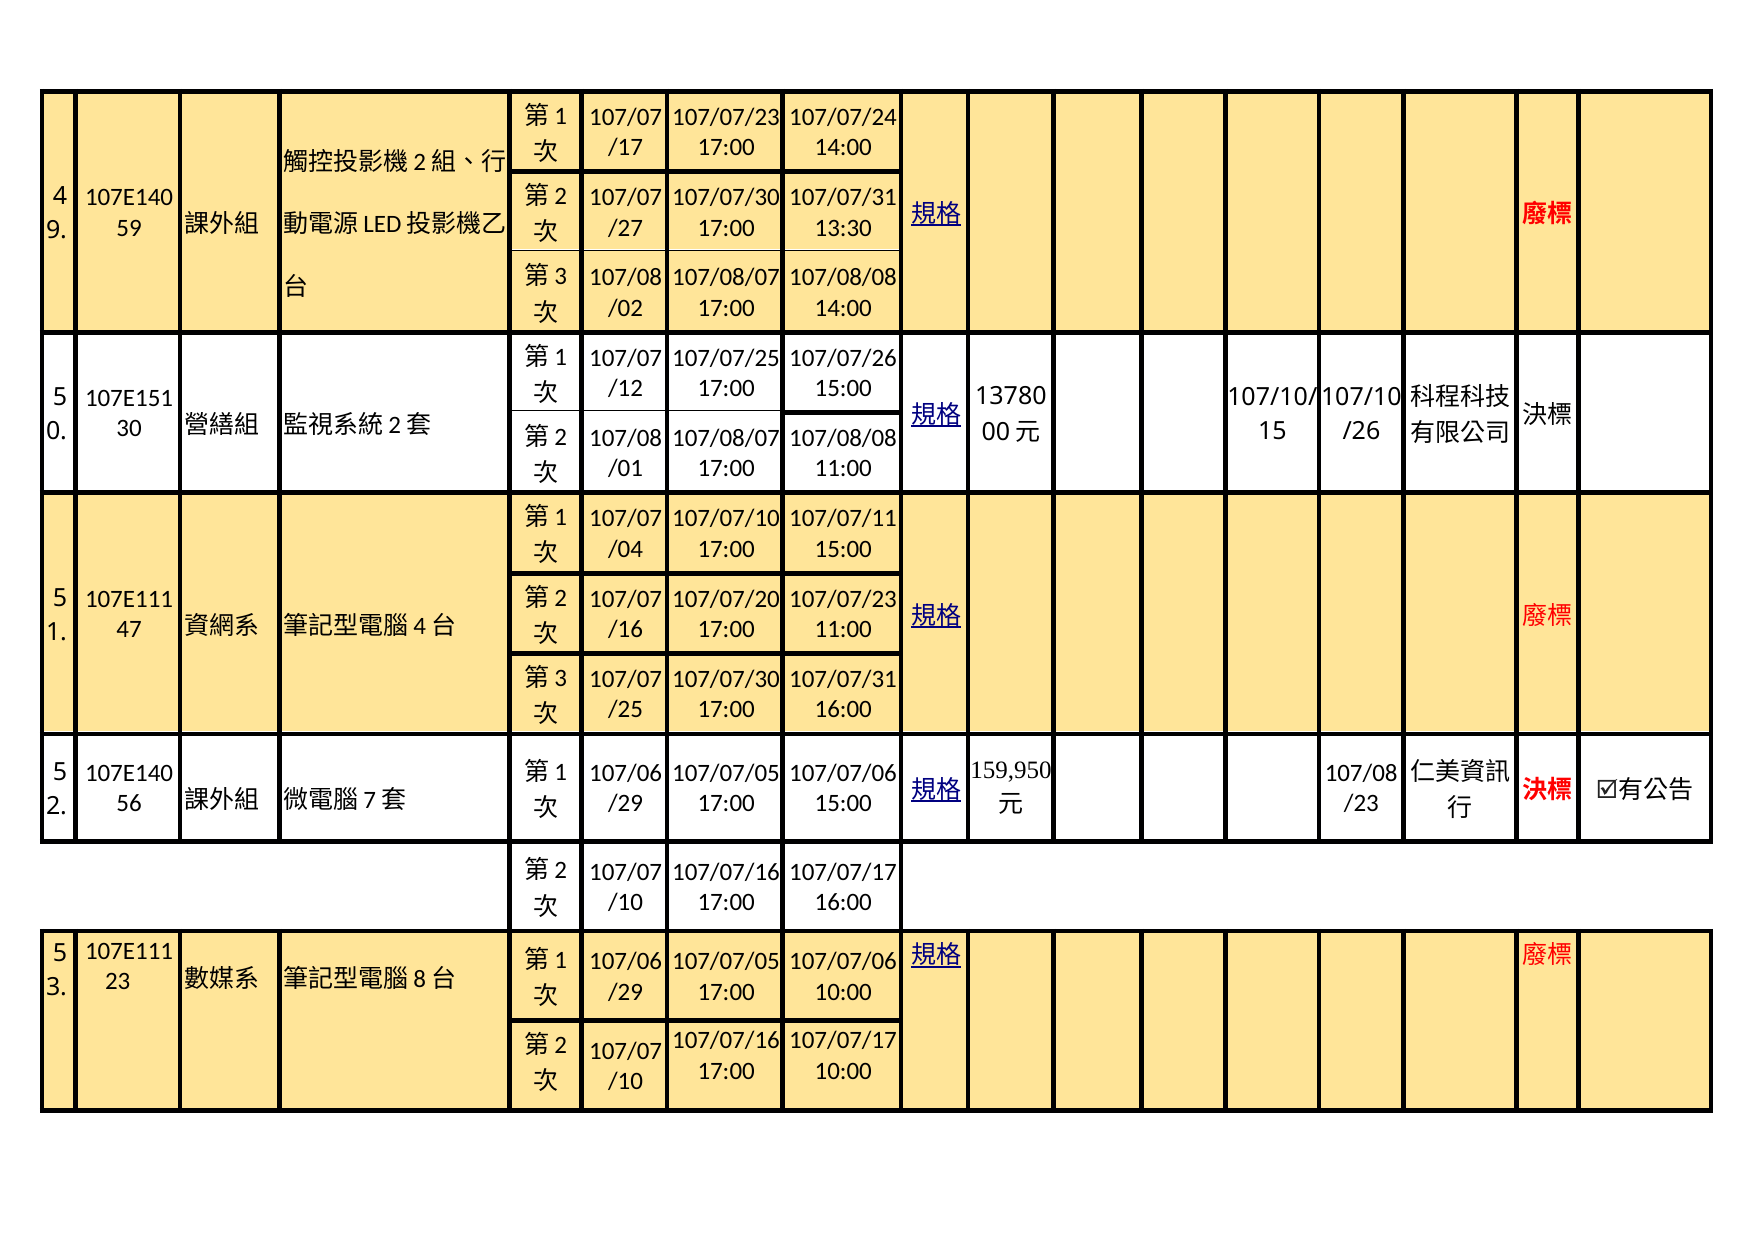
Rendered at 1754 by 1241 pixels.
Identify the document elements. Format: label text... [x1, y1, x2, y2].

table_cell 第1次 [512, 335, 579, 410]
table_cell 筆記型電腦8台 [282, 933, 507, 1108]
table_cell 107E14056 [78, 736, 178, 839]
table_cell [1581, 94, 1709, 330]
table_cell 資網系 [182, 495, 277, 731]
table_cell [1144, 94, 1223, 330]
table_cell [1144, 933, 1223, 1108]
table_cell 107E15130 [78, 335, 178, 490]
table_cell 課外組 [182, 736, 277, 839]
table_cell 107/07/23 17:00 [669, 94, 780, 169]
table_cell [1228, 933, 1317, 1108]
table_cell 107E11123 [78, 933, 178, 1108]
table_cell 107/08/23 [1321, 736, 1401, 839]
table_cell [44, 933, 73, 1108]
table_cell 第2次 [512, 411, 579, 490]
table_cell 107E14059 [78, 94, 178, 330]
table_cell [1581, 933, 1709, 1108]
table_cell 107/08/02 [584, 251, 665, 330]
table_cell [1056, 335, 1139, 490]
table_cell 107/08/07 17:00 [669, 411, 780, 490]
table_cell 107/06/29 [584, 933, 665, 1018]
table_cell [1406, 495, 1514, 731]
table_cell [1581, 495, 1709, 731]
table_cell 107/07/10 [584, 844, 665, 929]
table_cell 規格 [903, 933, 966, 1108]
table_cell 規格 [903, 736, 966, 839]
table_cell [44, 335, 73, 490]
table_cell 課外組 [182, 94, 277, 330]
table_cell 第2次 [512, 844, 579, 929]
table_cell 規格 [903, 495, 966, 731]
table_cell 廢標 [1519, 495, 1576, 731]
table_cell 107/07/20 17:00 [669, 576, 780, 651]
table_cell 第2次 [512, 1023, 579, 1108]
table_cell 107/07/12 [584, 335, 665, 410]
table_cell [44, 736, 73, 839]
table_cell 107/07/06 15:00 [785, 736, 899, 839]
table_cell [1056, 495, 1139, 731]
table_cell 107/07/17 [584, 94, 665, 169]
table_cell 107/07/11 15:00 [785, 495, 899, 571]
table_cell 107/07/16 17:00 [669, 1023, 780, 1108]
table_cell 107/07/30 17:00 [669, 174, 780, 249]
table_cell 監視系統2套 [282, 335, 507, 490]
table_cell [44, 495, 73, 731]
table_cell 決標 [1519, 736, 1576, 839]
table_cell [1581, 335, 1709, 490]
table_cell [1228, 736, 1317, 839]
table_cell [1406, 94, 1514, 330]
table_cell 第2次 [512, 174, 579, 249]
table_cell [1406, 933, 1514, 1108]
table_cell 107/07/16 [584, 576, 665, 651]
table_cell 仁美資訊行 [1406, 736, 1514, 839]
table_cell 第1次 [512, 933, 579, 1018]
table_cell 107/08/08 14:00 [785, 251, 899, 330]
table_cell [970, 495, 1051, 731]
table_cell [970, 933, 1051, 1108]
table_cell [1321, 933, 1401, 1108]
table_cell 筆記型電腦4台 [282, 495, 507, 731]
table_cell 107/07/24 14:00 [785, 94, 899, 169]
table_cell [1056, 94, 1139, 330]
table_cell [1056, 933, 1139, 1108]
table_cell 決標 [1519, 335, 1576, 490]
table_cell [1228, 94, 1317, 330]
table_cell 107/10/15 [1228, 335, 1317, 490]
table_cell 107/07/17 16:00 [785, 844, 899, 929]
table_cell 有公告 [1581, 736, 1709, 839]
table_cell 107/07/25 17:00 [669, 335, 780, 410]
table_cell 159,950 元 [970, 736, 1051, 839]
table_cell 107/07/04 [584, 495, 665, 571]
table_cell 規格 [903, 94, 966, 330]
table_cell 107/08/07 17:00 [669, 251, 780, 330]
table_cell [1144, 495, 1223, 731]
table_cell 營繕組 [182, 335, 277, 490]
table_cell [1321, 94, 1401, 330]
table_cell 廢標 [1519, 933, 1576, 1108]
table_cell 第1次 [512, 736, 579, 839]
table_cell 107/10/26 [1321, 335, 1401, 490]
table_cell 107/08/01 [584, 411, 665, 490]
table_cell 107/07/27 [584, 174, 665, 249]
table_cell [1144, 736, 1223, 839]
table_cell [1321, 495, 1401, 731]
table_cell 107/06/29 [584, 736, 665, 839]
table_cell [1144, 335, 1223, 490]
table_cell 107/07/17 10:00 [785, 1023, 899, 1108]
table_cell 第2次 [512, 576, 579, 651]
table_cell 107E11147 [78, 495, 178, 731]
table_cell 第3次 [512, 656, 579, 731]
table_cell 第1次 [512, 94, 579, 169]
table_cell [1056, 736, 1139, 839]
table_cell [1228, 495, 1317, 731]
table_cell 第3次 [512, 251, 579, 330]
table_cell 107/07/05 17:00 [669, 933, 780, 1018]
table_cell 107/07/31 13:30 [785, 174, 899, 249]
table_cell 數媒系 [182, 933, 277, 1108]
table_cell 廢標 [1519, 94, 1576, 330]
table_cell 107/07/23 11:00 [785, 576, 899, 651]
table_cell 第1次 [512, 495, 579, 571]
table_cell 觸控投影機2組、行動電源LED投影機乙台 [282, 94, 507, 330]
table_cell 107/07/05 17:00 [669, 736, 780, 839]
table_cell 107/07/10 17:00 [669, 495, 780, 571]
table_cell 107/07/31 16:00 [785, 656, 899, 731]
table_cell 107/07/26 15:00 [785, 335, 899, 410]
table_cell 107/08/08 11:00 [785, 415, 899, 490]
table_cell 1378000元 [970, 335, 1051, 490]
table_cell 微電腦7套 [282, 736, 507, 839]
table_cell 107/07/16 17:00 [669, 844, 780, 929]
table_cell 107/07/25 [584, 656, 665, 731]
table_cell 科程科技有限公司 [1406, 335, 1514, 490]
table_cell 107/07/06 10:00 [785, 933, 899, 1018]
table_cell 107/07/30 17:00 [669, 656, 780, 731]
table_cell [44, 94, 73, 330]
table_cell 107/07/10 [584, 1023, 665, 1108]
table_cell 規格 [903, 335, 966, 490]
table_cell [970, 94, 1051, 330]
